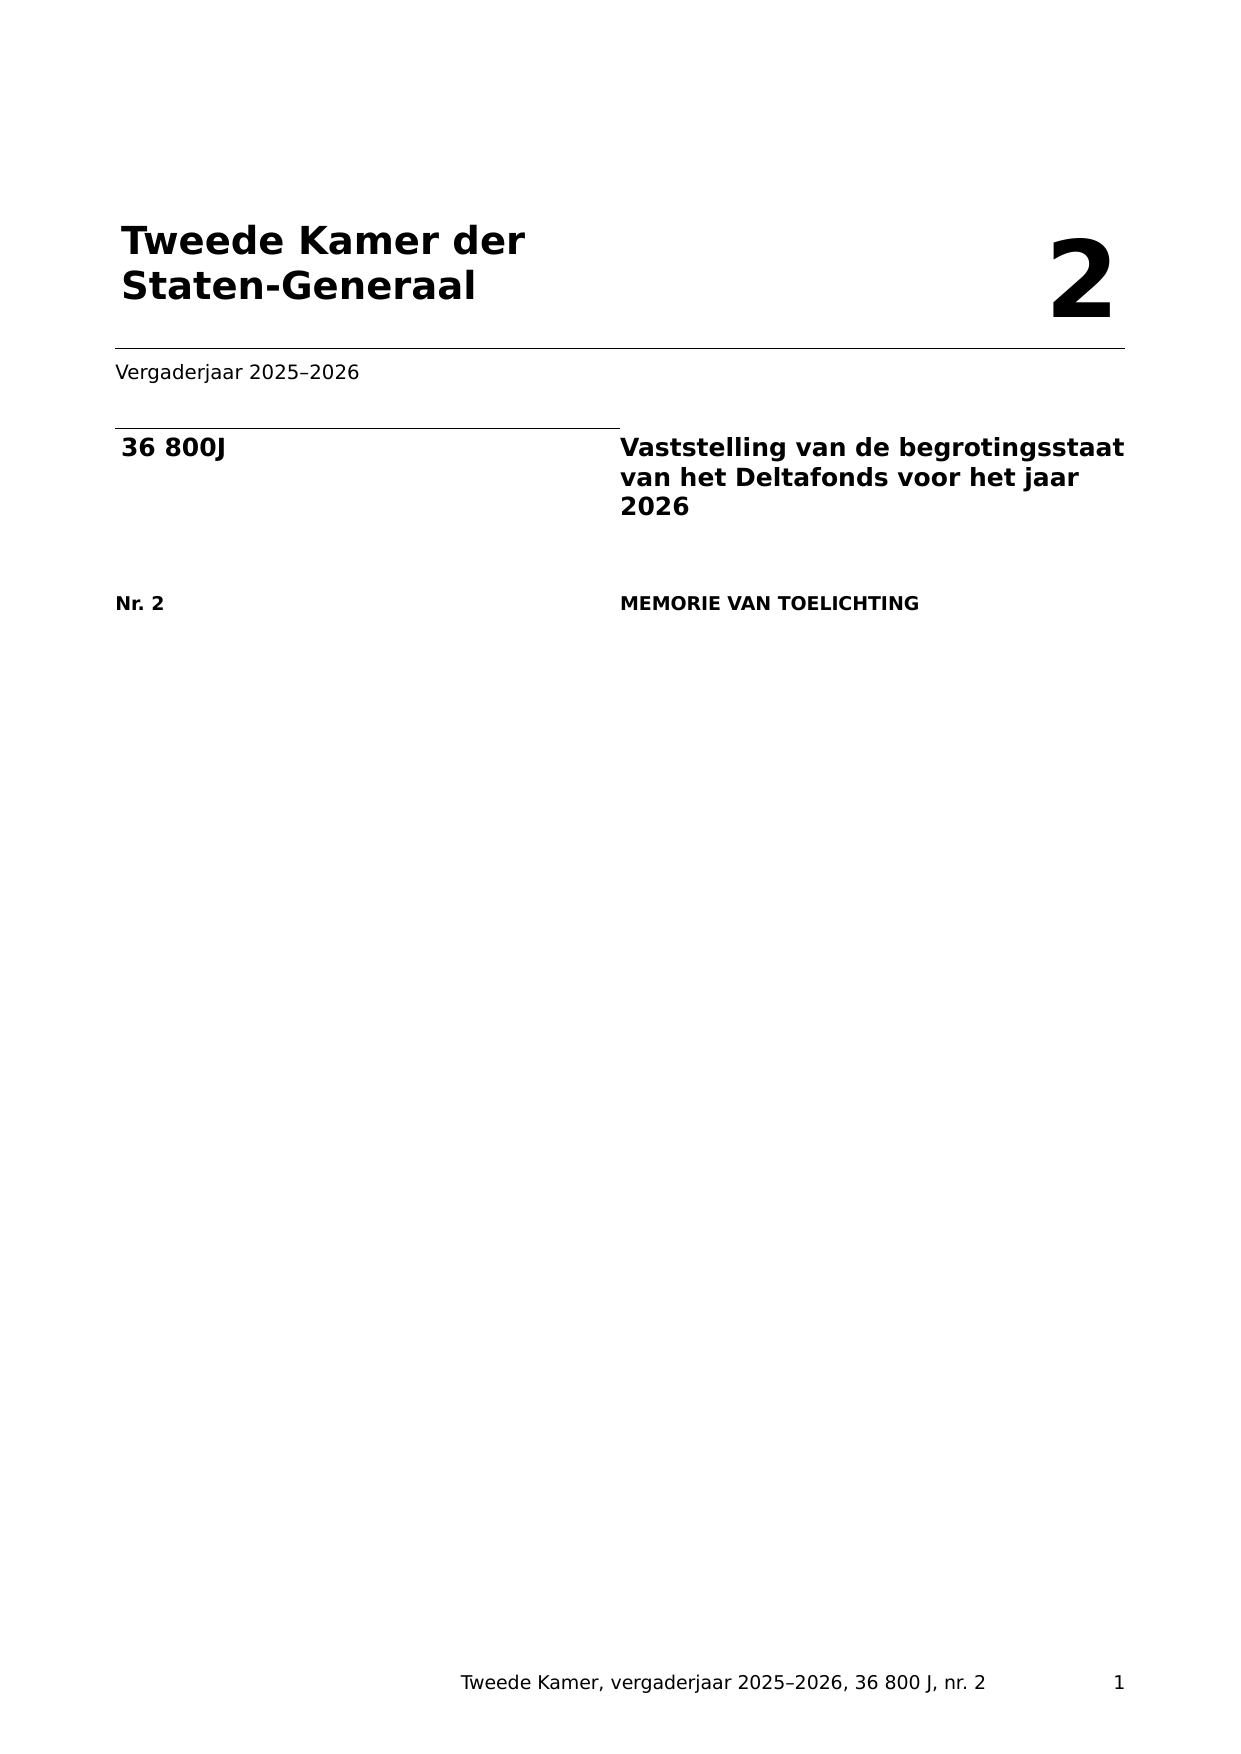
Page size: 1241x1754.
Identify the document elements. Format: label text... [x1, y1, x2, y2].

table_header Vaststelling van de begrotingsstaat van het Deltafonds voor het jaar 2026 [620, 428, 1125, 527]
table_header Tweede Kamer der Staten-Generaal [115, 213, 620, 348]
table_cell Vergaderjaar 2025–2026 [115, 349, 1125, 384]
table_header Nr. 2 [115, 593, 620, 637]
table_header 2 [620, 213, 1125, 348]
table_header Memorie van toelichting [620, 593, 1125, 637]
table_header 36 800J [115, 429, 620, 527]
